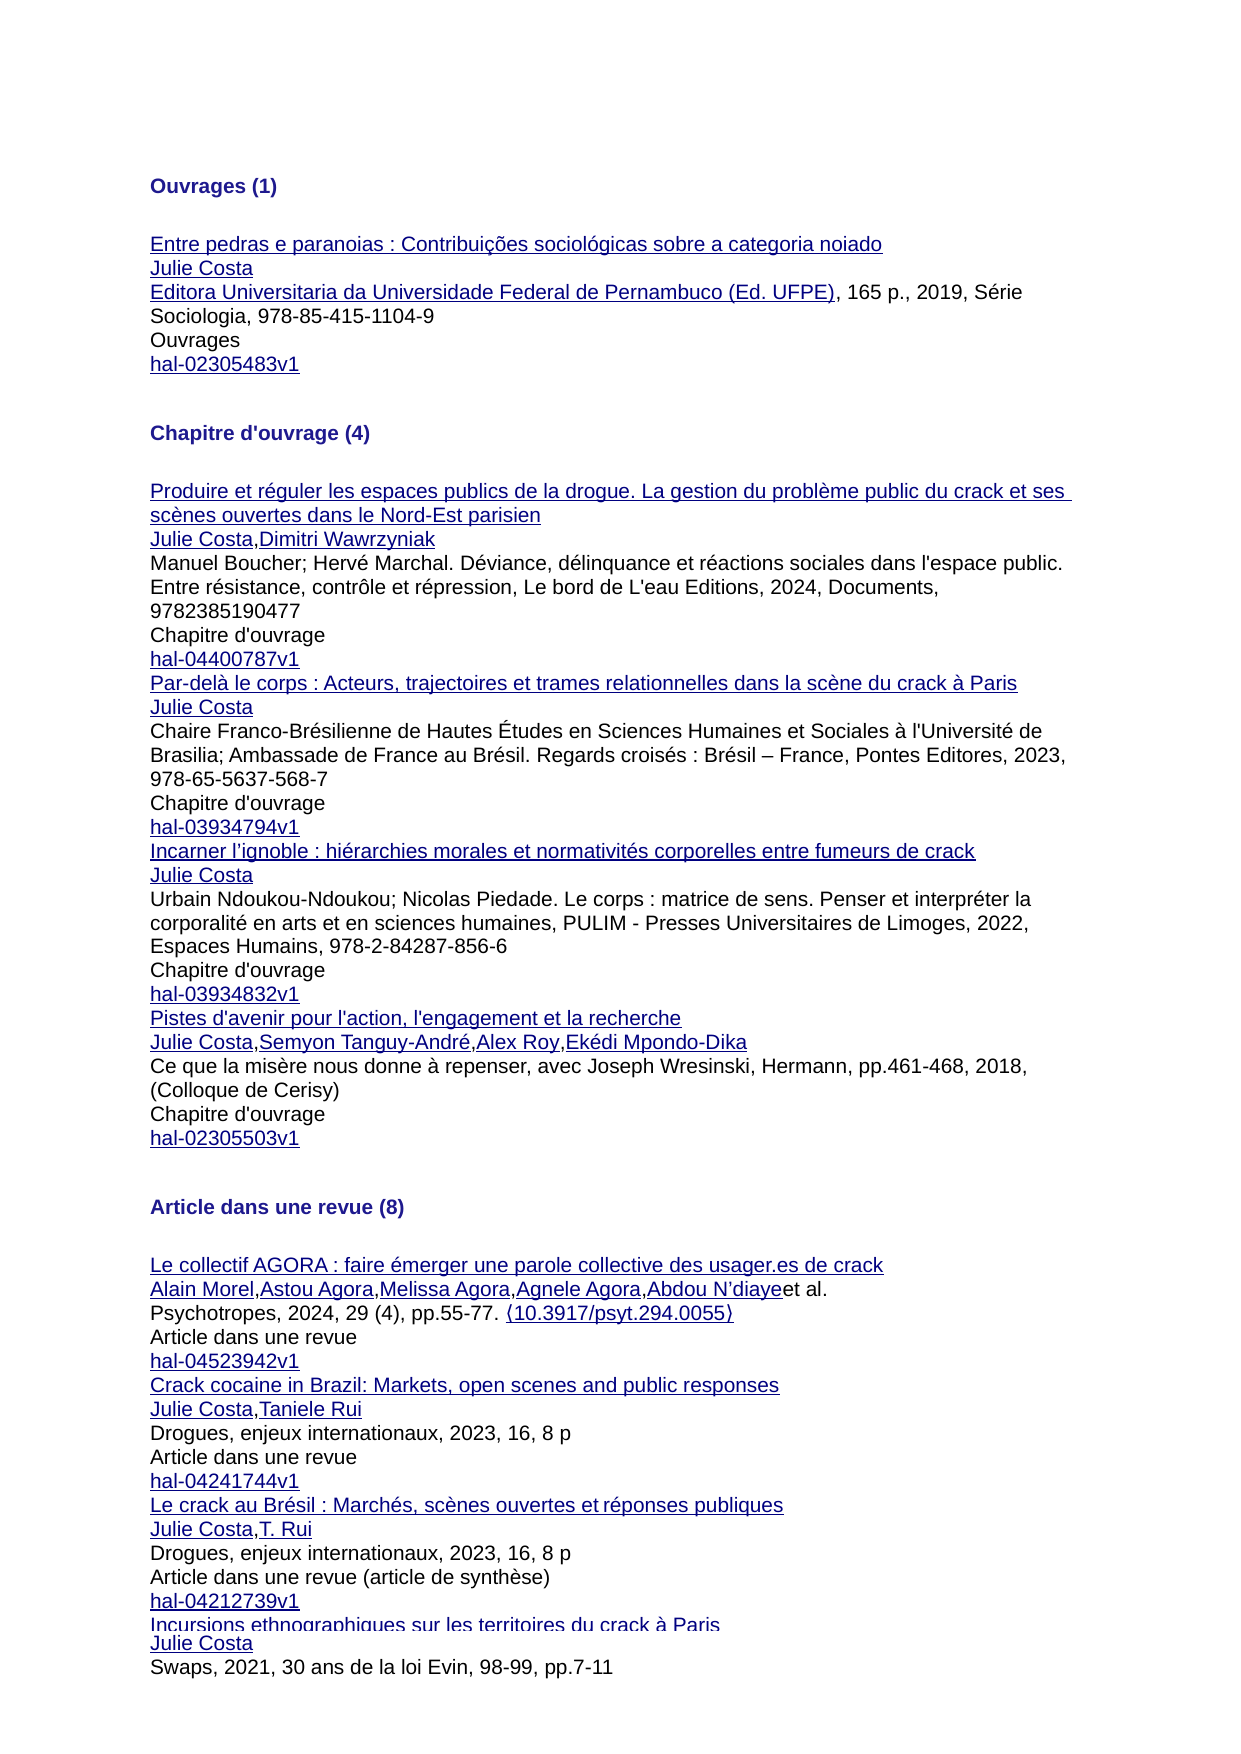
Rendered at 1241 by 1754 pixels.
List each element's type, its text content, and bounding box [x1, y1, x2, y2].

subtitle Chapitre d'ouvrage (4) [150, 421, 1090, 445]
table_cell Incursions ethnographiques sur les territoires du crack à Paris Julie Costa Swaps, 2021, 30 ans de la loi Evin, 98-99, pp.7-11 [150, 1613, 1090, 1679]
table_cell Par-delà le corps : Acteurs, trajectoires et trames relationnelles dans la scène du crack à Paris Julie Costa Chaire Franco-Brésilienne de Hautes Études en Sciences Humaines et Sociales à l'Université de Brasilia; Ambassade de France au Brésil. Regards croisés : Brésil – France, Pontes Editores, 2023, 978-65-5637-568-7 Chapitre d'ouvrage hal-03934794v1 [150, 671, 1090, 838]
table_cell Le crack au Brésil : Marchés, scènes ouvertes et réponses publiques Julie Costa,T. Rui Drogues, enjeux internationaux, 2023, 16, 8 p Article dans une revue (article de synthèse) hal-04212739v1 [150, 1493, 1090, 1612]
subtitle Ouvrages (1) [150, 174, 1090, 198]
table_cell Pistes d'avenir pour l'action, l'engagement et la recherche Julie Costa,Semyon Tanguy-André,Alex Roy,Ekédi Mpondo-Dika Ce que la misère nous donne à repenser, avec Joseph Wresinski, Hermann, pp.461-468, 2018, (Colloque de Cerisy) Chapitre d'ouvrage hal-02305503v1 [150, 1006, 1090, 1150]
table_header Entre pedras e paranoias : Contribuições sociológicas sobre a categoria noiado Julie Costa Editora Universitaria da Universidade Federal de Pernambuco (Ed. UFPE), 165 p., 2019, Série Sociologia, 978-85-415-1104-9 Ouvrages hal-02305483v1 [150, 232, 1090, 376]
subtitle Article dans une revue (8) [150, 1195, 1090, 1219]
table_header Produire et réguler les espaces publics de la drogue. La gestion du problème public du crack et ses scènes ouvertes dans le Nord-Est parisien Julie Costa,Dimitri Wawrzyniak Manuel Boucher; Hervé Marchal. Déviance, délinquance et réactions sociales dans l'espace public. Entre résistance, contrôle et répression, Le bord de L'eau Editions, 2024, Documents, 9782385190477 Chapitre d'ouvrage hal-04400787v1 [150, 479, 1090, 671]
table_cell Crack cocaine in Brazil: Markets, open scenes and public responses Julie Costa,Taniele Rui Drogues, enjeux internationaux, 2023, 16, 8 p Article dans une revue hal-04241744v1 [150, 1373, 1090, 1493]
table_header Le collectif AGORA : faire émerger une parole collective des usager.es de crack Alain Morel,Astou Agora,Melissa Agora,Agnele Agora,Abdou N’diayeet al. Psychotropes, 2024, 29 (4), pp.55-77. ⟨10.3917/psyt.294.0055⟩ Article dans une revue hal-04523942v1 [150, 1253, 1090, 1373]
table_cell Incarner l’ignoble : hiérarchies morales et normativités corporelles entre fumeurs de crack Julie Costa Urbain Ndoukou-Ndoukou; Nicolas Piedade. Le corps : matrice de sens. Penser et interpréter la corporalité en arts et en sciences humaines, PULIM - Presses Universitaires de Limoges, 2022, Espaces Humains, 978-2-84287-856-6 Chapitre d'ouvrage hal-03934832v1 [150, 839, 1090, 1006]
